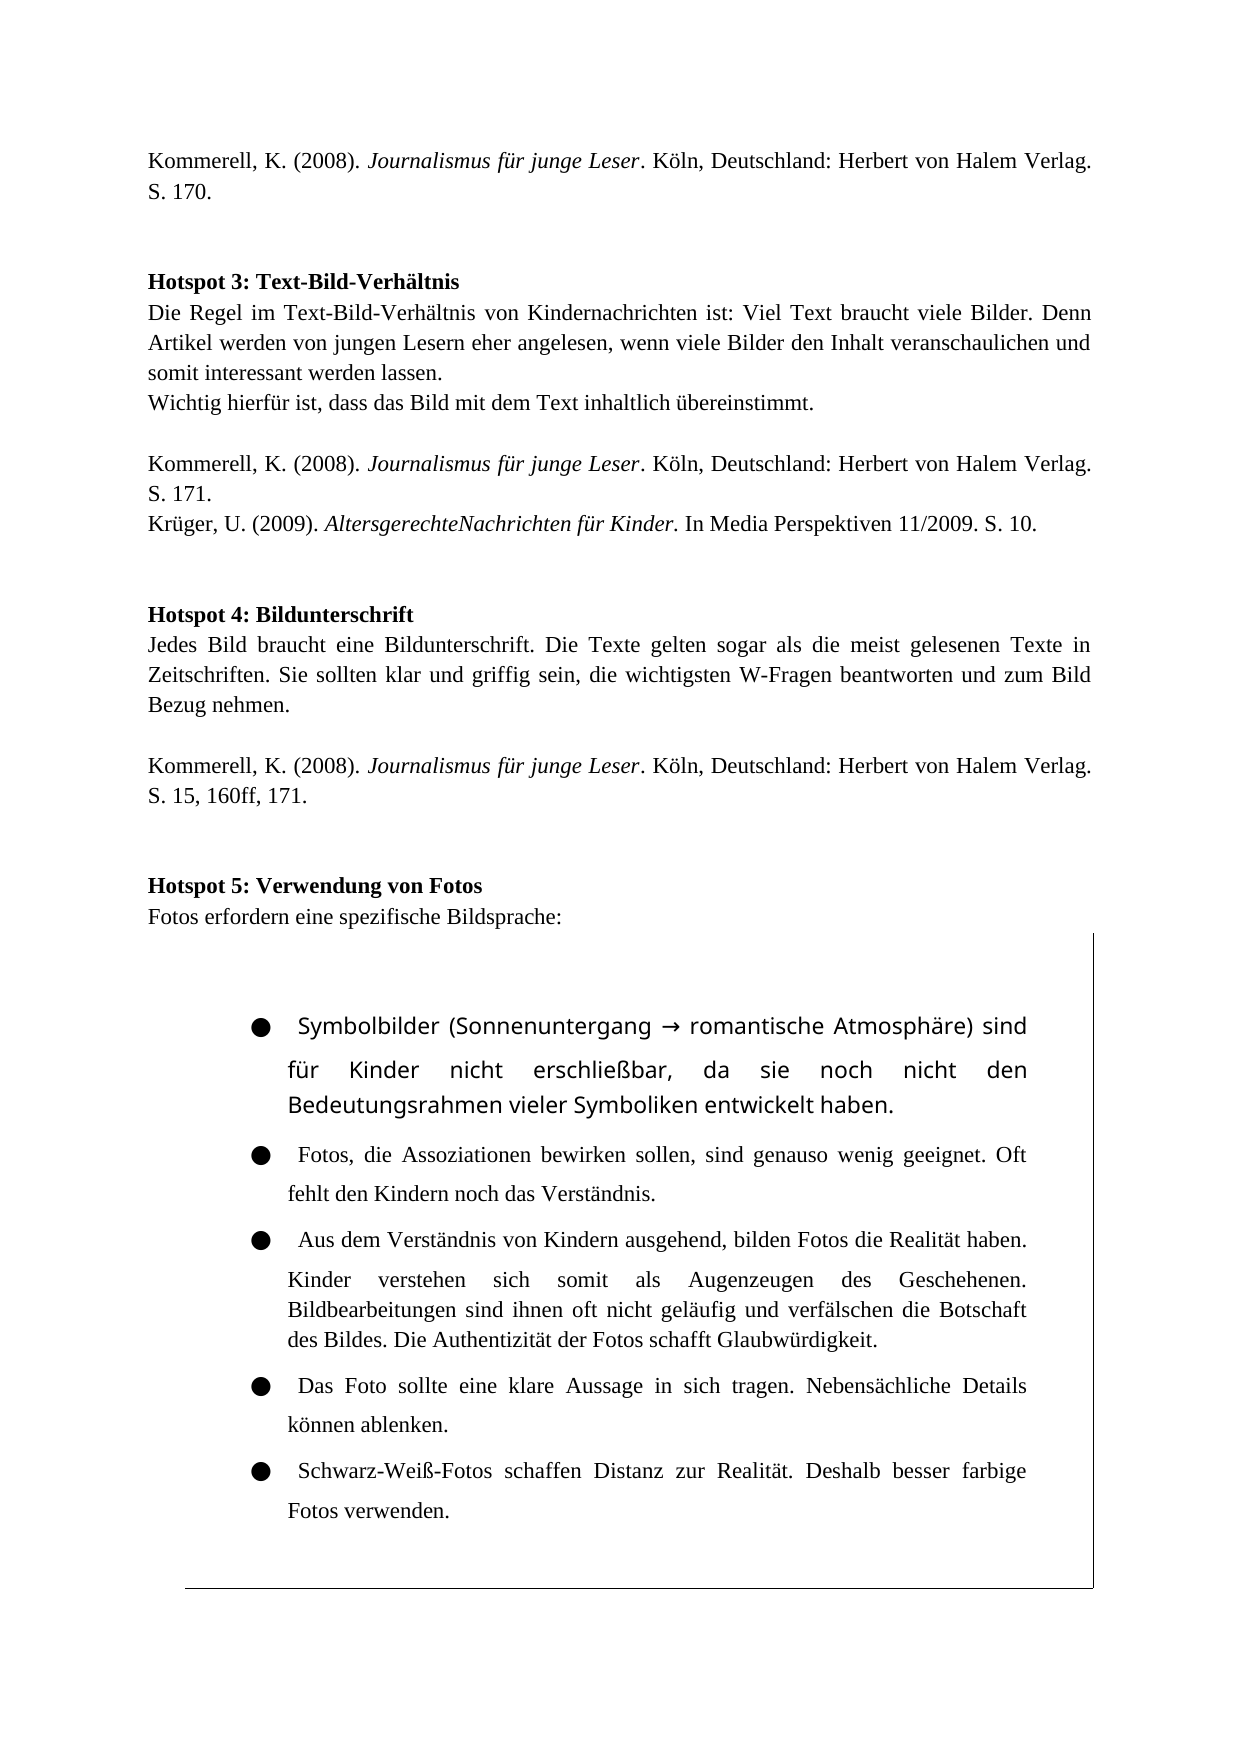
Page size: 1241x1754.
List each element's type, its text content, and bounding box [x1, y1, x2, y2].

text Krüger, U. (2009). AltersgerechteNachrichten für Kinder. In Media Perspektiven 11/2009. S. 10. [148, 510, 1093, 536]
text Die Regel im Text-Bild-Verhältnis von Kindernachrichten ist: Viel Text braucht viele Bilder. Denn Artikel werden von jungen Lesern eher angelesen, wenn viele Bilder den Inhalt veranschaulichen und somit interessant werden lassen. [148, 299, 1093, 385]
text Wichtig hierfür ist, dass das Bild mit dem Text inhaltlich übereinstimmt. [148, 389, 1093, 416]
list Schwarz-Weiß-Fotos schaffen Distanz zur Realität. Deshalb besser farbige Fotos verwenden. [185, 1377, 1093, 1588]
list Symbolbilder (Sonnenuntergang → romantische Atmosphäre) sind für Kinder nicht erschließbar, da sie noch nicht den Bedeutungsrahmen vieler Symboliken entwickelt haben. [185, 933, 1093, 1061]
text Kommerell, K. (2008). Journalismus für junge Leser. Köln, Deutschland: Herbert von Halem Verlag. S. 15, 160ff, 171. [148, 752, 1093, 808]
text Hotspot 4: Bildunterschrift [148, 601, 1093, 627]
text Kommerell, K. (2008). Journalismus für junge Leser. Köln, Deutschland: Herbert von Halem Verlag. S. 170. [148, 148, 1093, 204]
text Hotspot 5: Verwendung von Fotos [148, 873, 1093, 899]
list Aus dem Verständnis von Kindern ausgehend, bilden Fotos die Realität haben. Kinder verstehen sich somit als Augenzeugen des Geschehenen. Bildbearbeitungen sind ihnen oft nicht geläufig und verfälschen die Botschaft des Bildes. Die Authentizität der Fotos schafft Glaubwürdigkeit. [185, 1146, 1093, 1292]
text Fotos erfordern eine spezifische Bildsprache: [148, 903, 1093, 929]
text Jedes Bild braucht eine Bildunterschrift. Die Texte gelten sogar als die meist gelesenen Texte in Zeitschriften. Sie sollten klar und griffig sein, die wichtigsten W-Fragen beantworten und zum Bild Bezug nehmen. [148, 631, 1093, 718]
list Das Foto sollte eine klare Aussage in sich tragen. Nebensächliche Details können ablenken. [185, 1292, 1093, 1377]
text Kommerell, K. (2008). Journalismus für junge Leser. Köln, Deutschland: Herbert von Halem Verlag. S. 171. [148, 450, 1093, 506]
list Fotos, die Assoziationen bewirken sollen, sind genauso wenig geeignet. Oft fehlt den Kindern noch das Verständnis. [185, 1061, 1093, 1146]
text Hotspot 3: Text-Bild-Verhältnis [148, 268, 1093, 295]
